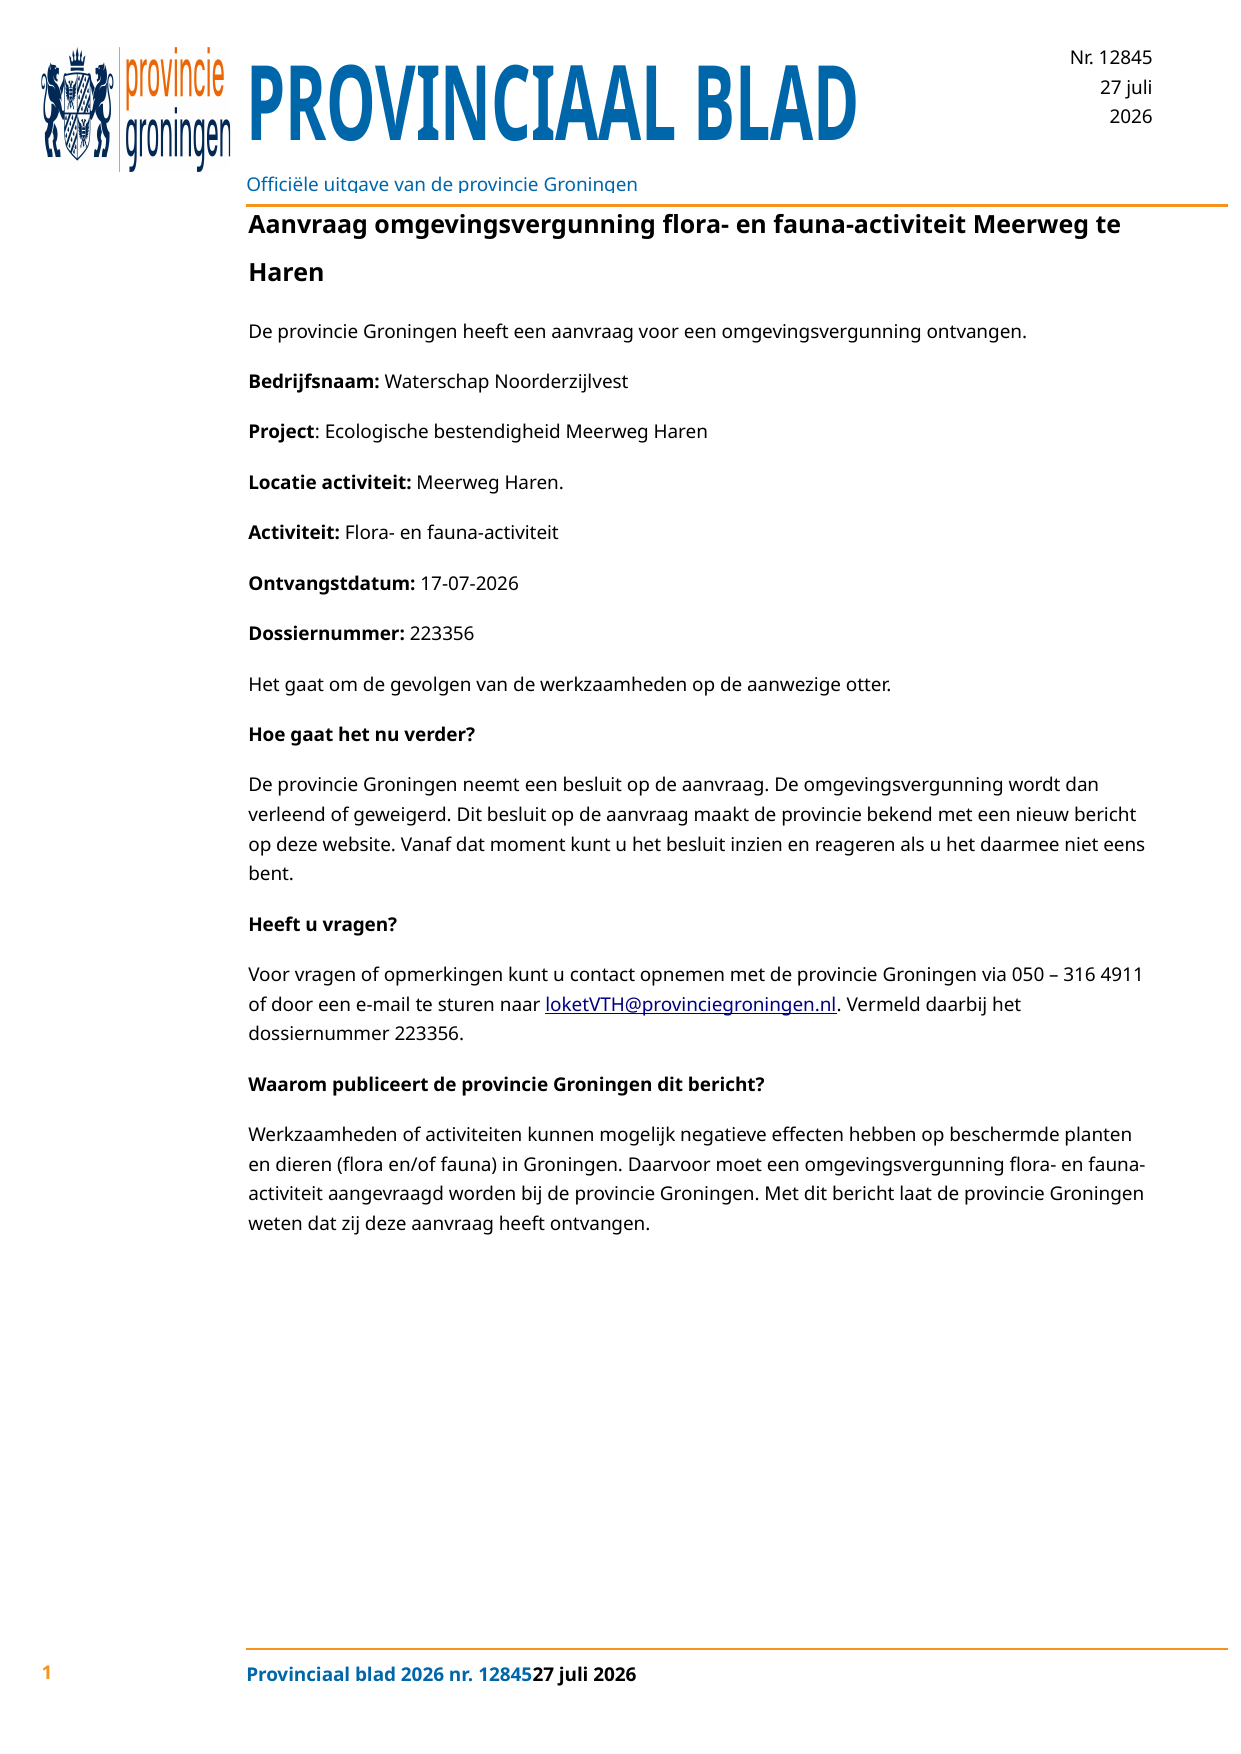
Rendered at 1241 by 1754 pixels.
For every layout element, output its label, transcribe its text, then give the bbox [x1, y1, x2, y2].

text Werkzaamheden of activiteiten kunnen mogelijk negatieve effecten hebben op beschermde planten en dieren (flora en/of fauna) in Groningen. Daarvoor moet een omgevingsvergunning flora- en fauna-activiteit aangevraagd worden bij de provincie Groningen. Met dit bericht laat de provincie Groningen weten dat zij deze aanvraag heeft ontvangen. [248, 1121, 1152, 1236]
text Locatie activiteit: Meerweg Haren. [248, 469, 1152, 495]
text Project: Ecologische bestendigheid Meerweg Haren [248, 419, 1152, 444]
text Hoe gaat het nu verder? [248, 721, 1152, 747]
text Voor vragen of opmerkingen kunt u contact opnemen met de provincie Groningen via 050 – 316 4911 of door een e-mail te sturen naar loketVTH@provinciegroningen.nl. Vermeld daarbij het dossiernummer 223356. [248, 961, 1152, 1046]
text De provincie Groningen heeft een aanvraag voor een omgevingsvergunning ontvangen. [248, 318, 1152, 344]
text De provincie Groningen neemt een besluit op de aanvraag. De omgevingsvergunning wordt dan verleend of geweigerd. Dit besluit op de aanvraag maakt de provincie bekend met een nieuw bericht op deze website. Vanaf dat moment kunt u het besluit inzien en reageren als u het daarmee niet eens bent. [248, 772, 1152, 886]
text Ontvangstdatum: 17-07-2026 [248, 570, 1152, 596]
text Aanvraag omgevingsvergunning flora- en fauna-activiteit Meerweg te Haren [248, 207, 1152, 288]
picture [41, 47, 231, 172]
text Het gaat om de gevolgen van de werkzaamheden op de aanwezige otter. [248, 671, 1152, 697]
text Activiteit: Flora- en fauna-activiteit [248, 519, 1152, 545]
text Dossiernummer: 223356 [248, 620, 1152, 646]
text Heeft u vragen? [248, 911, 1152, 937]
text Bedrijfsnaam: Waterschap Noorderzijlvest [248, 368, 1152, 394]
text Waarom publiceert de provincie Groningen dit bericht? [248, 1071, 1152, 1097]
